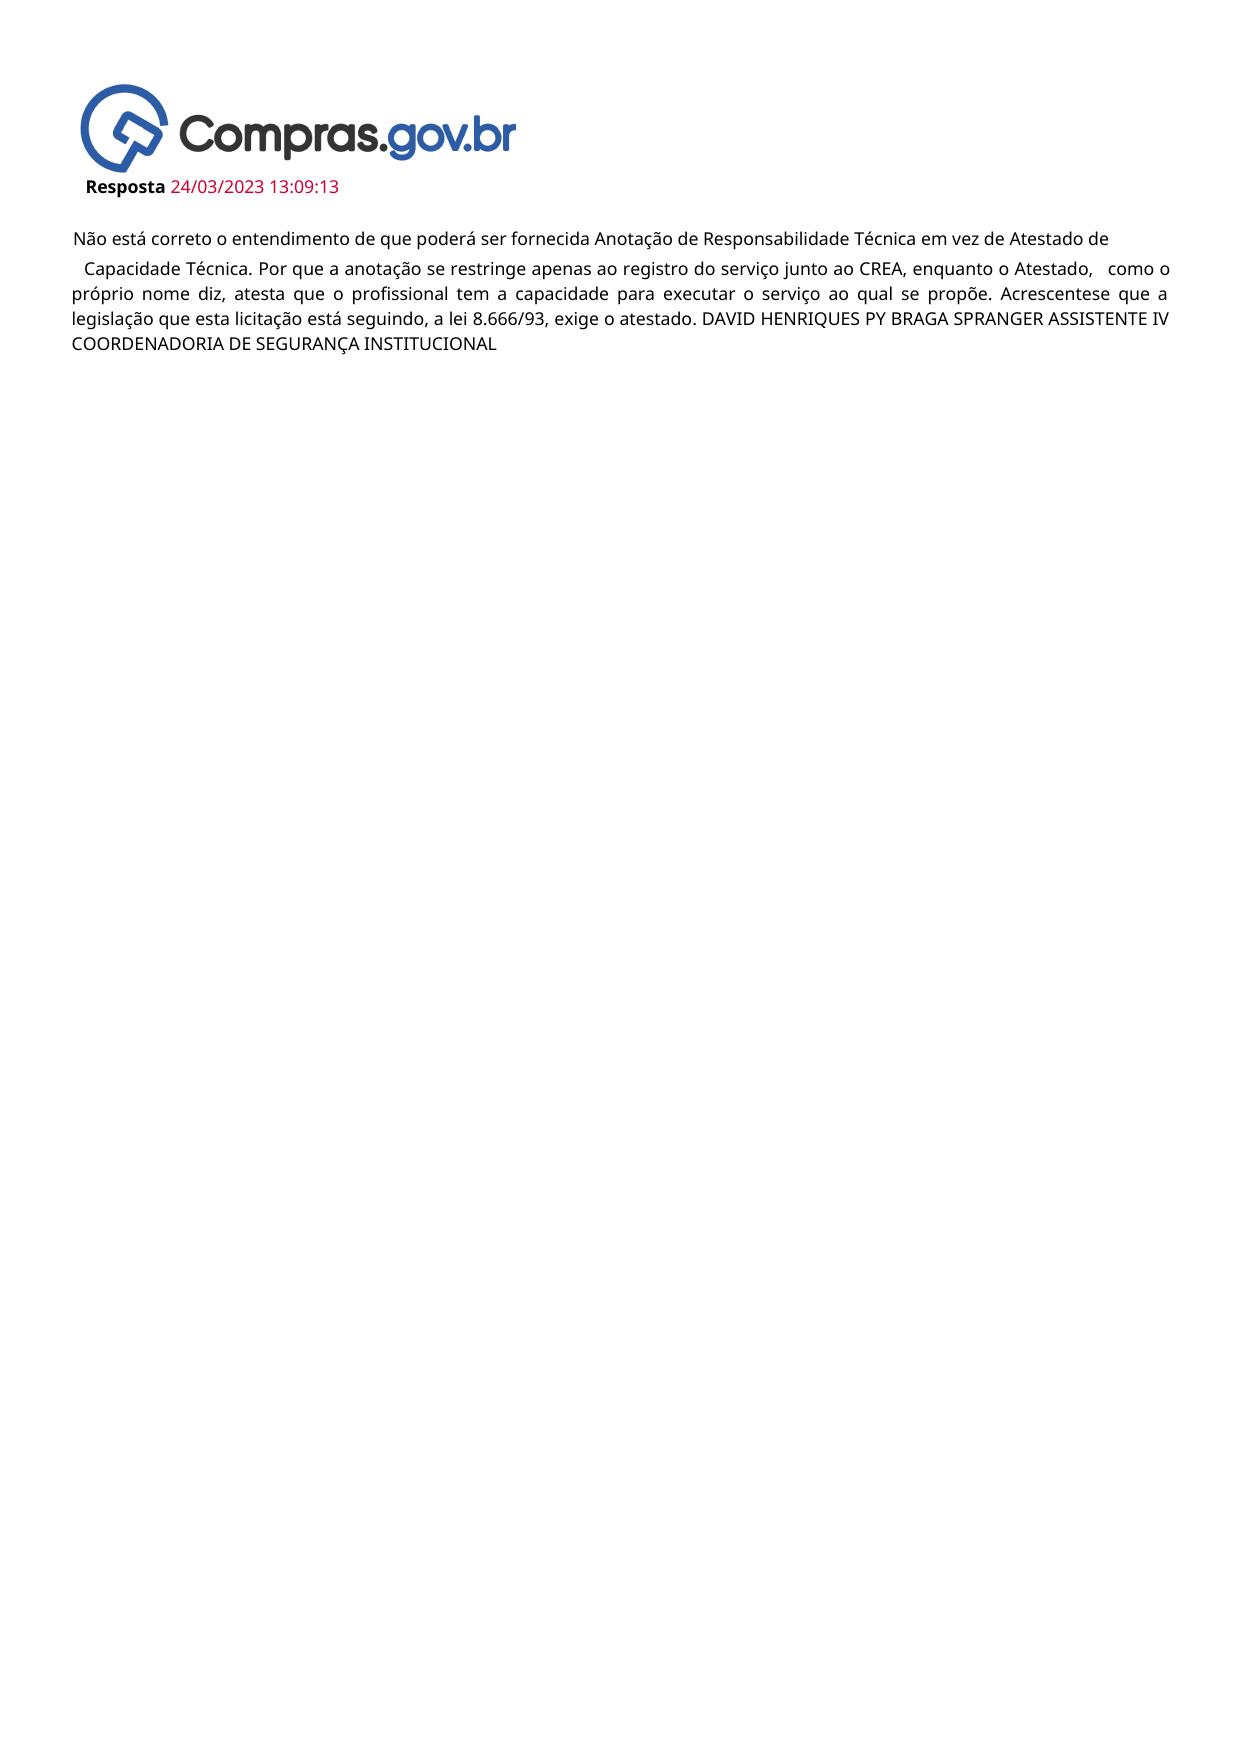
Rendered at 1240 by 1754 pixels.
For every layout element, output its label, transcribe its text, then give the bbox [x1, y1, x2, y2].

text Capacidade Técnica. Por que a anotação se restringe apenas ao registro do serviço junto ao CREA, enquanto o Atestado, como o próprio nome diz, atesta que o profissional tem a capacidade para executar o serviço ao qual se propõe. Acrescentese que a legislação que esta licitação está seguindo, a lei 8.666/93, exige o atestado. DAVID HENRIQUES PY BRAGA SPRANGER ASSISTENTE IV COORDENADORIA DE SEGURANÇA INSTITUCIONAL [71, 252, 1170, 356]
text Não está correto o entendimento de que poderá ser fornecida Anotação de Responsabilidade Técnica em vez de Atestado de [73, 226, 1170, 251]
text Resposta 24/03/2023 13:09:13 [85, 175, 1169, 199]
